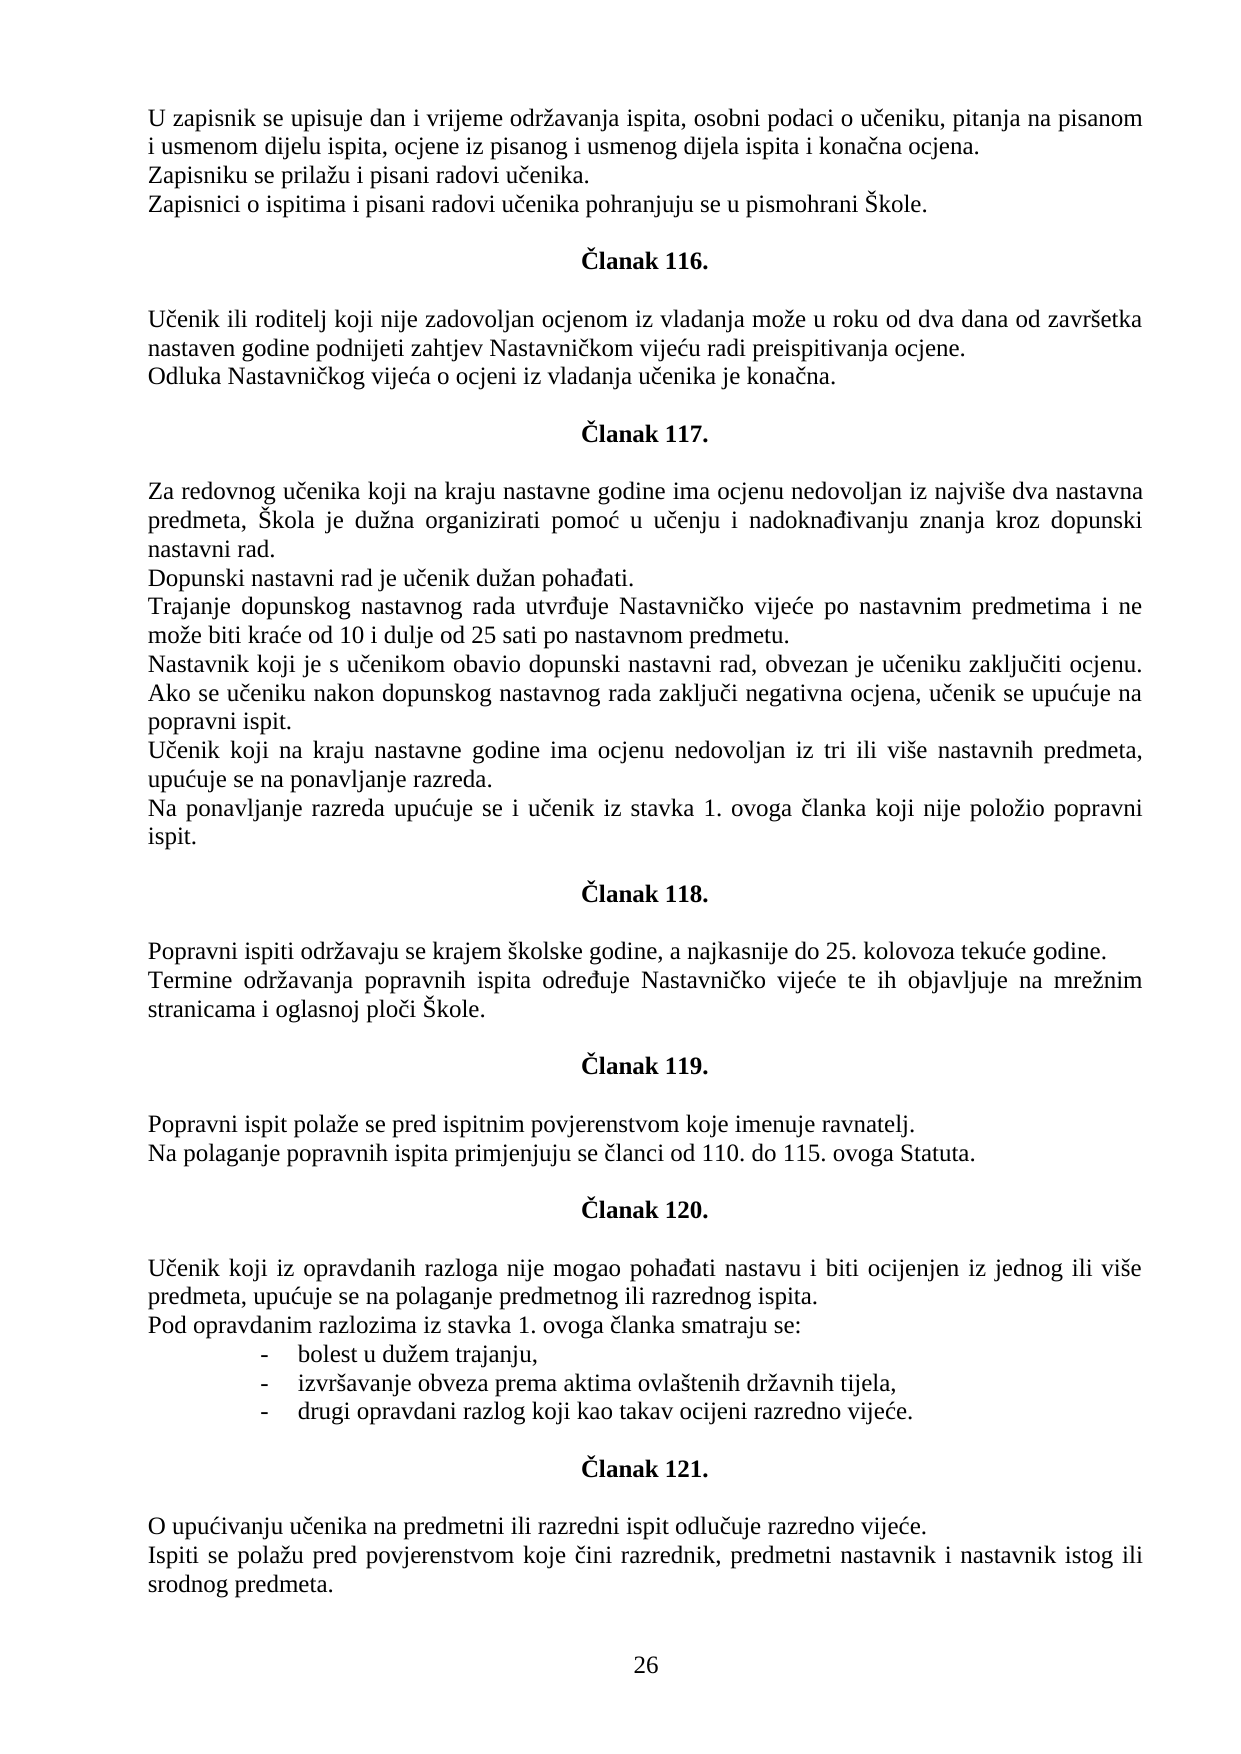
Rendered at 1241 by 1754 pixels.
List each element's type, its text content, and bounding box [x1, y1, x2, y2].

text Za redovnog učenika koji na kraju nastavne godine ima ocjenu nedovoljan iz najviše dva nastavna predmeta, Škola je dužna organizirati pomoć u učenju i nadoknađivanju znanja kroz dopunski nastavni rad. [148, 476, 1144, 563]
text Ispiti se polažu pred povjerenstvom koje čini razrednik, predmetni nastavnik i nastavnik istog ili srodnog predmeta. [148, 1540, 1144, 1598]
text Na polaganje popravnih ispita primjenjuju se članci od 110. do 115. ovoga Statuta. [148, 1138, 1144, 1166]
text Odluka Nastavničkog vijeća o ocjeni iz vladanja učenika je konačna. [148, 361, 1144, 390]
text Dopunski nastavni rad je učenik dužan pohađati. [148, 563, 1144, 591]
text Termine održavanja popravnih ispita određuje Nastavničko vijeće te ih objavljuje na mrežnim stranicama i oglasnoj ploči Škole. [148, 965, 1144, 1023]
list izvršavanje obveza prema aktima ovlaštenih državnih tijela, [260, 1368, 1144, 1396]
text Učenik koji iz opravdanih razloga nije mogao pohađati nastavu i biti ocijenjen iz jednog ili više predmeta, upućuje se na polaganje predmetnog ili razrednog ispita. [148, 1253, 1144, 1310]
text O upućivanju učenika na predmetni ili razredni ispit odlučuje razredno vijeće. [148, 1511, 1144, 1540]
text Članak 121. [148, 1454, 1141, 1483]
text Zapisniku se prilažu i pisani radovi učenika. [148, 160, 1144, 189]
text Pod opravdanim razlozima iz stavka 1. ovoga članka smatraju se: [148, 1310, 1144, 1339]
text Članak 120. [148, 1195, 1141, 1224]
text Trajanje dopunskog nastavnog rada utvrđuje Nastavničko vijeće po nastavnim predmetima i ne može biti kraće od 10 i dulje od 25 sati po nastavnom predmetu. [148, 591, 1144, 649]
text Članak 118. [148, 879, 1141, 908]
list bolest u dužem trajanju, [260, 1339, 1144, 1368]
text Članak 119. [148, 1051, 1141, 1080]
text Članak 116. [148, 246, 1141, 275]
text Učenik koji na kraju nastavne godine ima ocjenu nedovoljan iz tri ili više nastavnih predmeta, upućuje se na ponavljanje razreda. [148, 735, 1144, 793]
text Zapisnici o ispitima i pisani radovi učenika pohranjuju se u pismohrani Škole. [148, 189, 1144, 218]
text Nastavnik koji je s učenikom obavio dopunski nastavni rad, obvezan je učeniku zaključiti ocjenu. Ako se učeniku nakon dopunskog nastavnog rada zaključi negativna ocjena, učenik se upućuje na popravni ispit. [148, 649, 1144, 735]
text U zapisnik se upisuje dan i vrijeme održavanja ispita, osobni podaci o učeniku, pitanja na pisanom i usmenom dijelu ispita, ocjene iz pisanog i usmenog dijela ispita i konačna ocjena. [148, 103, 1144, 160]
list drugi opravdani razlog koji kao takav ocijeni razredno vijeće. [260, 1396, 1144, 1425]
text Članak 117. [148, 419, 1141, 448]
text Učenik ili roditelj koji nije zadovoljan ocjenom iz vladanja može u roku od dva dana od završetka nastaven godine podnijeti zahtjev Nastavničkom vijeću radi preispitivanja ocjene. [148, 304, 1144, 361]
text Popravni ispiti održavaju se krajem školske godine, a najkasnije do 25. kolovoza tekuće godine. [148, 936, 1144, 965]
text Popravni ispit polaže se pred ispitnim povjerenstvom koje imenuje ravnatelj. [148, 1109, 1144, 1138]
text Na ponavljanje razreda upućuje se i učenik iz stavka 1. ovoga članka koji nije položio popravni ispit. [148, 793, 1144, 850]
